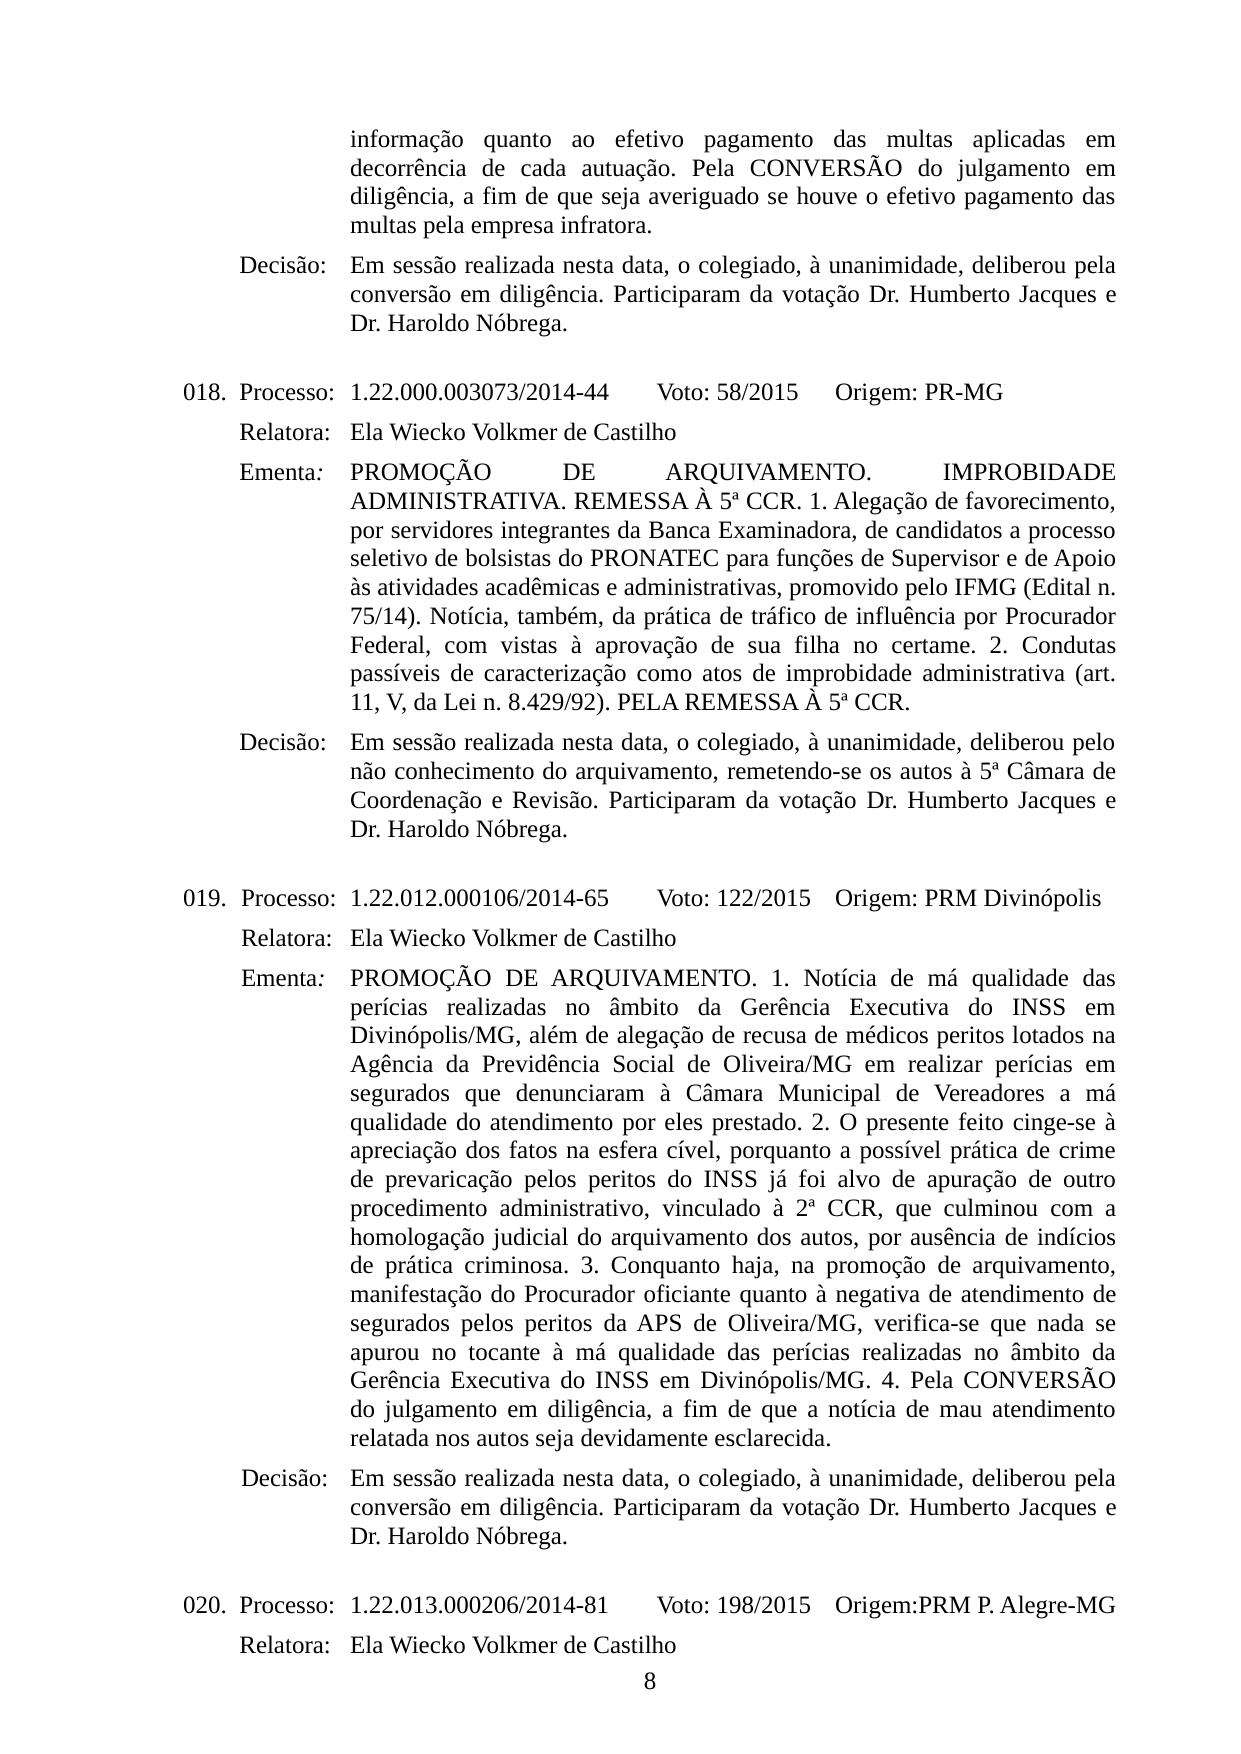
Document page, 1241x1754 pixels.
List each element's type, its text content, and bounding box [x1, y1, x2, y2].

table_cell Ela Wiecko Volkmer de Castilho [344, 411, 1122, 451]
table_cell Relatora: [235, 917, 344, 957]
table_cell Ementa: [234, 451, 344, 722]
table_header 018. [177, 371, 233, 411]
table_cell Decisão: [234, 722, 344, 848]
table_header 1.22.012.000106/2014-65 [344, 877, 651, 917]
table_cell [177, 722, 233, 848]
table_cell [177, 917, 235, 957]
table_header Processo: [234, 371, 344, 411]
table_header Origem: PR-MG [829, 371, 1122, 411]
table_cell PROMOÇÃO DE ARQUIVAMENTO. IMPROBIDADE ADMINISTRATIVA. REMESSA À 5ª CCR. 1. Alegação de favorecimento, por servidores integrantes da Banca Examinadora, de candidatos a processo seletivo de bolsistas do PRONATEC para funções de Supervisor e de Apoio às atividades acadêmicas e administrativas, promovido pelo IFMG (Edital n. 75/14). Notícia, também, da prática de tráfico de influência por Procurador Federal, com vistas à aprovação de sua filha no certame. 2. Condutas passíveis de caracterização como atos de improbidade administrativa (art. 11, V, da Lei n. 8.429/92). PELA REMESSA À 5ª CCR. [344, 451, 1122, 722]
table_header 1.22.000.003073/2014-44 [344, 371, 651, 411]
table_cell [177, 957, 235, 1457]
table_header Origem:PRM P. Alegre-MG [829, 1584, 1122, 1624]
table_header 019. [177, 877, 235, 917]
table_cell informação quanto ao efetivo pagamento das multas aplicadas em decorrência de cada autuação. Pela CONVERSÃO do julgamento em diligência, a fim de que seja averiguado se houve o efetivo pagamento das multas pela empresa infratora. [344, 118, 1122, 244]
table_cell [177, 451, 233, 722]
table_cell Em sessão realizada nesta data, o colegiado, à unanimidade, deliberou pela conversão em diligência. Participaram da votação Dr. Humberto Jacques e Dr. Haroldo Nóbrega. [344, 1458, 1122, 1555]
table_cell Em sessão realizada nesta data, o colegiado, à unanimidade, deliberou pelo não conhecimento do arquivamento, remetendo-se os autos à 5ª Câmara de Coordenação e Revisão. Participaram da votação Dr. Humberto Jacques e Dr. Haroldo Nóbrega. [344, 722, 1122, 848]
table_cell Ela Wiecko Volkmer de Castilho [344, 1624, 1122, 1664]
table_cell Decisão: [235, 1458, 344, 1555]
table_cell PROMOÇÃO DE ARQUIVAMENTO. 1. Notícia de má qualidade das perícias realizadas no âmbito da Gerência Executiva do INSS em Divinópolis/MG, além de alegação de recusa de médicos peritos lotados na Agência da Previdência Social de Oliveira/MG em realizar perícias em segurados que denunciaram à Câmara Municipal de Vereadores a má qualidade do atendimento por eles prestado. 2. O presente feito cinge-se à apreciação dos fatos na esfera cível, porquanto a possível prática de crime de prevaricação pelos peritos do INSS já foi alvo de apuração de outro procedimento administrativo, vinculado à 2ª CCR, que culminou com a homologação judicial do arquivamento dos autos, por ausência de indícios de prática criminosa. 3. Conquanto haja, na promoção de arquivamento, manifestação do Procurador oficiante quanto à negativa de atendimento de segurados pelos peritos da APS de Oliveira/MG, verifica-se que nada se apurou no tocante à má qualidade das perícias realizadas no âmbito da Gerência Executiva do INSS em Divinópolis/MG. 4. Pela CONVERSÃO do julgamento em diligência, a fim de que a notícia de mau atendimento relatada nos autos seja devidamente esclarecida. [344, 957, 1122, 1457]
table_cell Relatora: [234, 1624, 344, 1664]
table_header Voto: 122/2015 [651, 877, 829, 917]
table_cell Relatora: [234, 411, 344, 451]
table_cell Em sessão realizada nesta data, o colegiado, à unanimidade, deliberou pela conversão em diligência. Participaram da votação Dr. Humberto Jacques e Dr. Haroldo Nóbrega. [344, 245, 1122, 342]
table_cell Decisão: [234, 245, 344, 342]
table_header Processo: [235, 877, 344, 917]
table_header Voto: 198/2015 [651, 1584, 829, 1624]
table_header 020. [177, 1584, 233, 1624]
table_cell [177, 1624, 233, 1664]
table_header 1.22.013.000206/2014-81 [344, 1584, 651, 1624]
table_cell [177, 245, 233, 342]
table_header Voto: 58/2015 [651, 371, 829, 411]
table_cell [177, 118, 233, 244]
table_header Origem: PRM Divinópolis [829, 877, 1122, 917]
table_cell [234, 118, 344, 244]
table_cell Ela Wiecko Volkmer de Castilho [344, 917, 1122, 957]
table_cell [177, 411, 233, 451]
table_header Processo: [234, 1584, 344, 1624]
table_cell [177, 1458, 235, 1555]
table_cell Ementa: [235, 957, 344, 1457]
